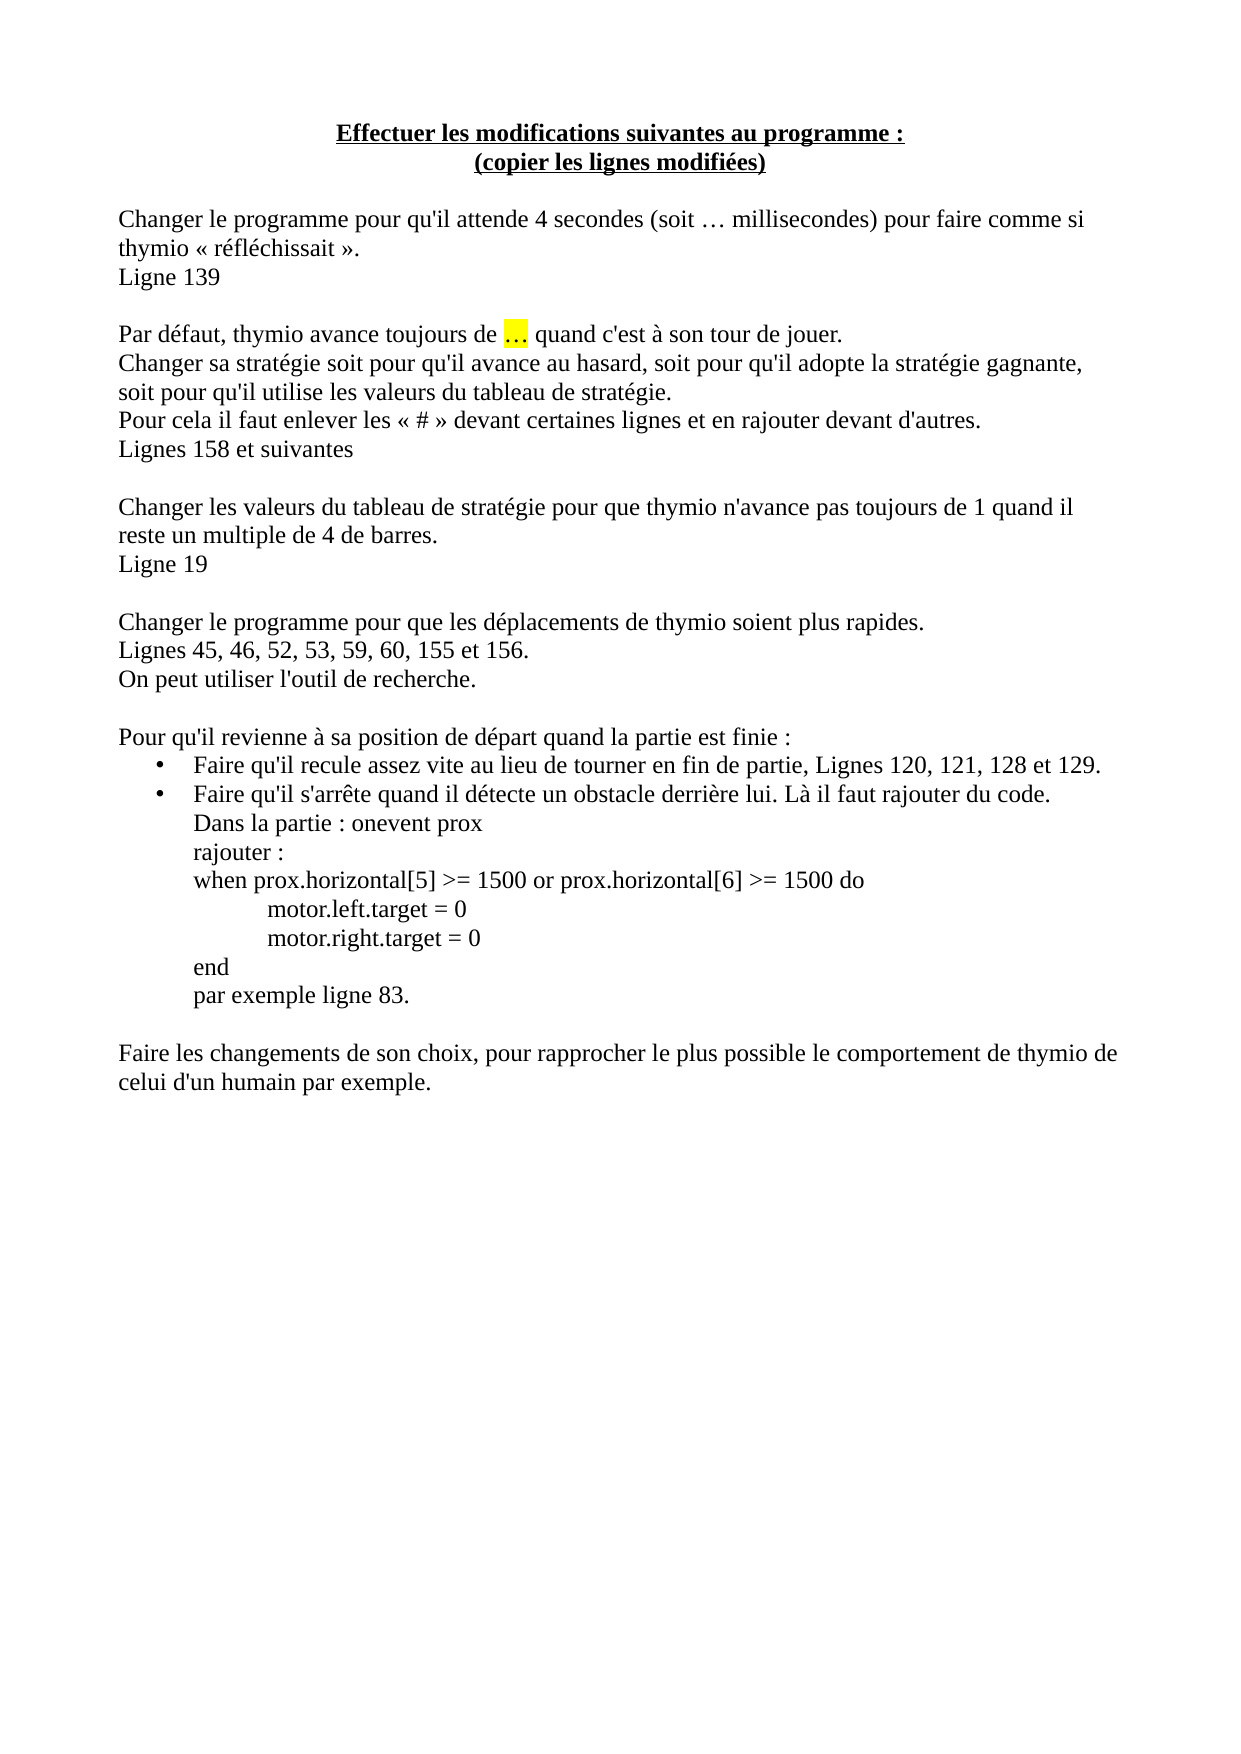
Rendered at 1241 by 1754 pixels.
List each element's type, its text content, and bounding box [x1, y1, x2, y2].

text Ligne 139 [118, 262, 1122, 291]
text Changer le programme pour qu'il attende 4 secondes (soit … millisecondes) pour faire comme si thymio « réfléchissait ». [118, 204, 1122, 262]
text Changer le programme pour que les déplacements de thymio soient plus rapides. [118, 607, 1122, 636]
text Faire les changements de son choix, pour rapprocher le plus possible le comportement de thymio de celui d'un humain par exemple. [118, 1038, 1122, 1096]
list Faire qu'il recule assez vite au lieu de tourner en fin de partie, Lignes 120, 121, 128 et 129. [156, 751, 1122, 779]
text Pour qu'il revienne à sa position de départ quand la partie est finie : [118, 722, 1122, 751]
text Pour cela il faut enlever les « # » devant certaines lignes et en rajouter devant d'autres. [118, 406, 1122, 434]
text Effectuer les modifications suivantes au programme : [118, 118, 1122, 147]
text Changer les valeurs du tableau de stratégie pour que thymio n'avance pas toujours de 1 quand il reste un multiple de 4 de barres. [118, 492, 1122, 549]
list Faire qu'il s'arrête quand il détecte un obstacle derrière lui. Là il faut rajouter du code. Dans la partie : onevent prox rajouter : when prox.horizontal[5] >= 1500 or prox.horizontal[6] >= 1500 do motor.left.target = 0 motor.right.target = 0 end par exemple ligne 83. [156, 779, 1122, 1009]
text Lignes 45, 46, 52, 53, 59, 60, 155 et 156. [118, 636, 1122, 664]
text Lignes 158 et suivantes [118, 434, 1122, 463]
text Changer sa stratégie soit pour qu'il avance au hasard, soit pour qu'il adopte la stratégie gagnante, soit pour qu'il utilise les valeurs du tableau de stratégie. [118, 348, 1122, 406]
text (copier les lignes modifiées) [118, 147, 1122, 176]
text Ligne 19 [118, 549, 1122, 578]
text On peut utiliser l'outil de recherche. [118, 664, 1122, 693]
text Par défaut, thymio avance toujours de … quand c'est à son tour de jouer. [118, 319, 1122, 348]
